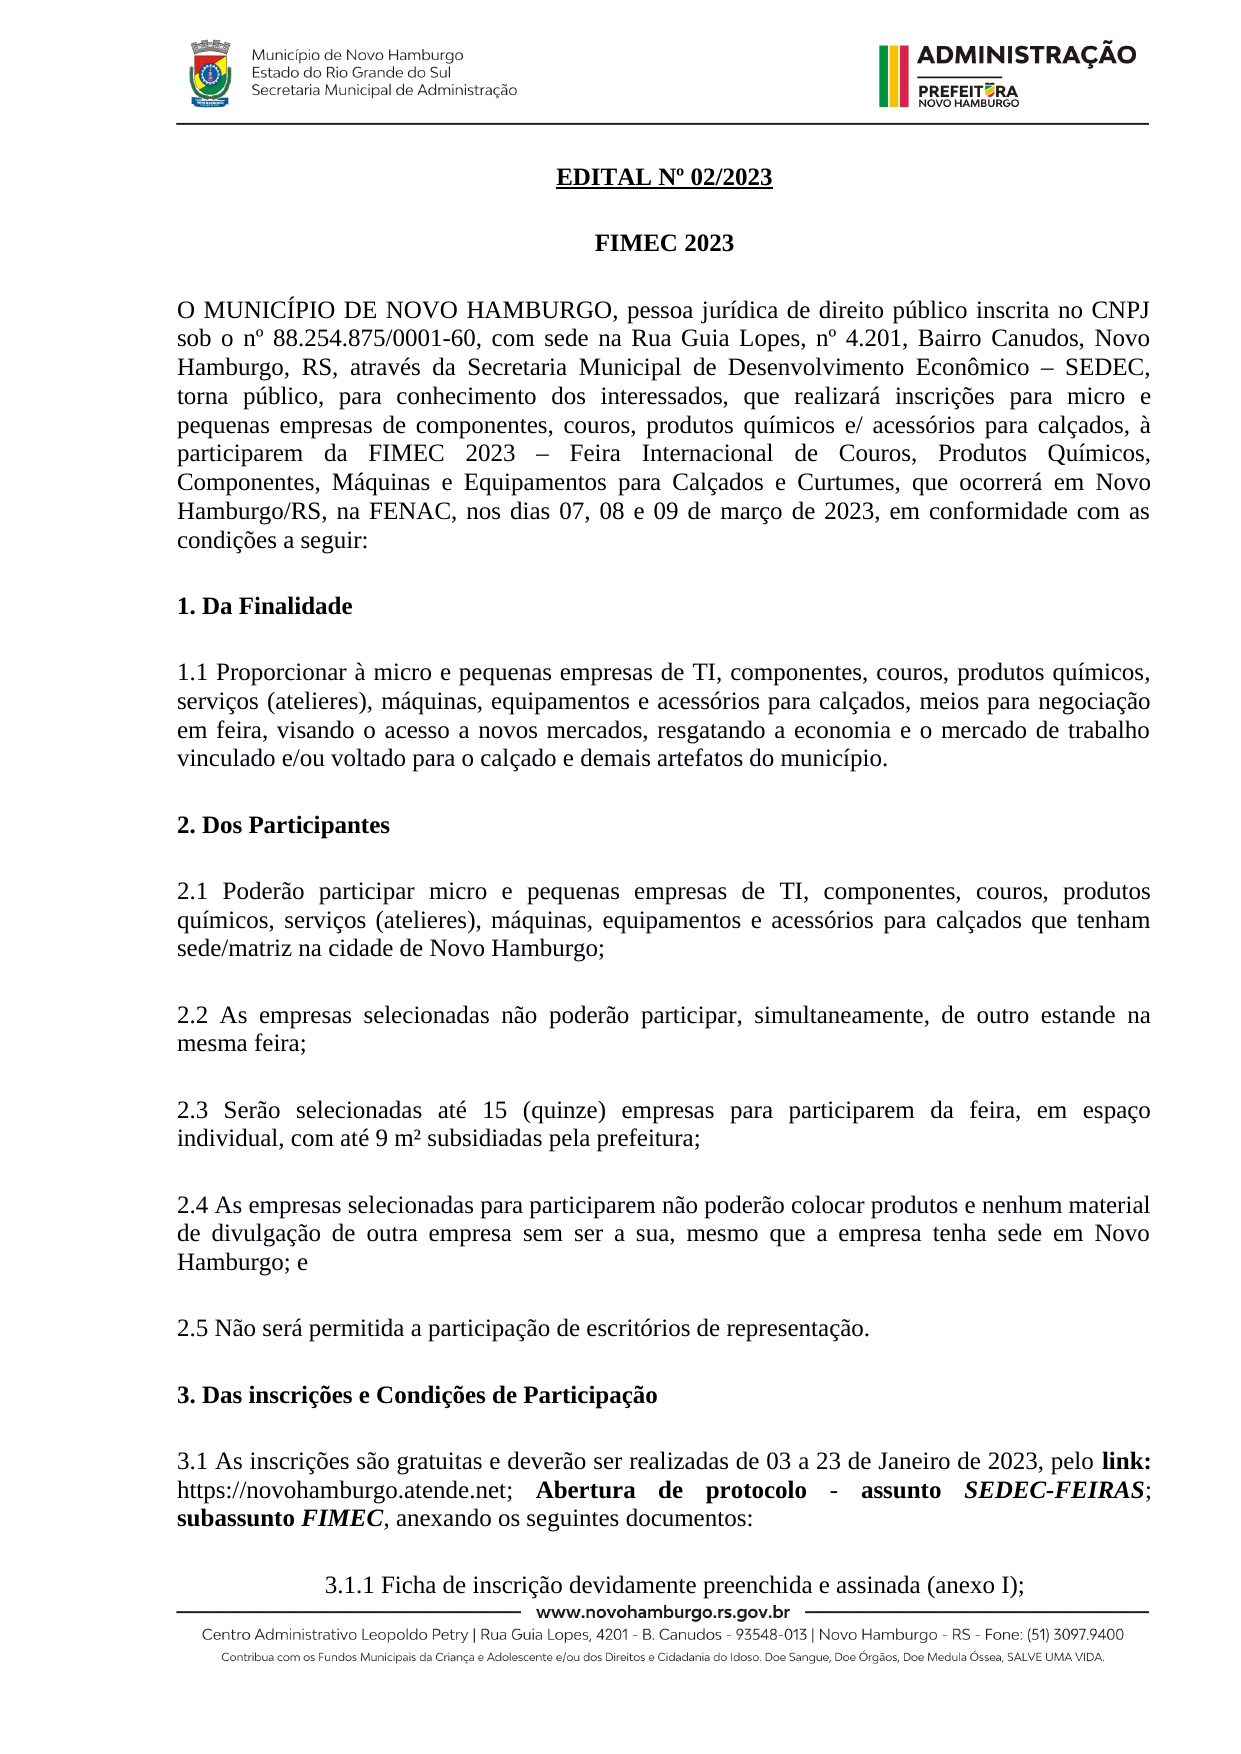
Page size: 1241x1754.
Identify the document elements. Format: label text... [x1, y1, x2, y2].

text 1.1 Proporcionar à micro e pequenas empresas de TI, componentes, couros, produtos químicos, serviços (atelieres), máquinas, equipamentos e acessórios para calçados, meios para negociação em feira, visando o acesso a novos mercados, resgatando a economia e o mercado de trabalho vinculado e/ou voltado para o calçado e demais artefatos do município. [177, 657, 1152, 772]
text 3. Das inscrições e Condições de Participação [177, 1380, 1152, 1408]
text 2.1 Poderão participar micro e pequenas empresas de TI, componentes, couros, produtos químicos, serviços (atelieres), máquinas, equipamentos e acessórios para calçados que tenham sede/matriz na cidade de Novo Hamburgo; [177, 876, 1152, 962]
text 3.1.1 Ficha de inscrição devidamente preenchida e assinada (anexo I); [177, 1570, 1152, 1598]
text O MUNICÍPIO DE NOVO HAMBURGO, pessoa jurídica de direito público inscrita no CNPJ sob o nº 88.254.875/0001-60, com sede na Rua Guia Lopes, nº 4.201, Bairro Canudos, Novo Hamburgo, RS, através da Secretaria Municipal de Desenvolvimento Econômico – SEDEC, torna público, para conhecimento dos interessados, que realizará inscrições para micro e pequenas empresas de componentes, couros, produtos químicos e/ acessórios para calçados, à participarem da FIMEC 2023 – Feira Internacional de Couros, Produtos Químicos, Componentes, Máquinas e Equipamentos para Calçados e Curtumes, que ocorrerá em Novo Hamburgo/RS, na FENAC, nos dias 07, 08 e 09 de março de 2023, em conformidade com as condições a seguir: [177, 295, 1152, 553]
text 2.5 Não será permitida a participação de escritórios de representação. [177, 1313, 1152, 1342]
text 3.1 As inscrições são gratuitas e deverão ser realizadas de 03 a 23 de Janeiro de 2023, pelo link: https://novohamburgo.atende.net; Abertura de protocolo - assunto SEDEC-FEIRAS; subassunto FIMEC, anexando os seguintes documentos: [177, 1446, 1152, 1532]
picture [176, 22, 1149, 125]
text 2.4 As empresas selecionadas para participarem não poderão colocar produtos e nenhum material de divulgação de outra empresa sem ser a sua, mesmo que a empresa tenha sede em Novo Hamburgo; e [177, 1190, 1152, 1276]
picture [176, 1605, 1149, 1677]
text EDITAL Nº 02/2023 [177, 162, 1152, 191]
text 2.2 As empresas selecionadas não poderão participar, simultaneamente, de outro estande na mesma feira; [177, 1000, 1152, 1057]
text 1. Da Finalidade [177, 591, 1152, 620]
text 2.3 Serão selecionadas até 15 (quinze) empresas para participarem da feira, em espaço individual, com até 9 m² subsidiadas pela prefeitura; [177, 1095, 1152, 1152]
text FIMEC 2023 [177, 228, 1152, 257]
text 2. Dos Participantes [177, 810, 1152, 838]
